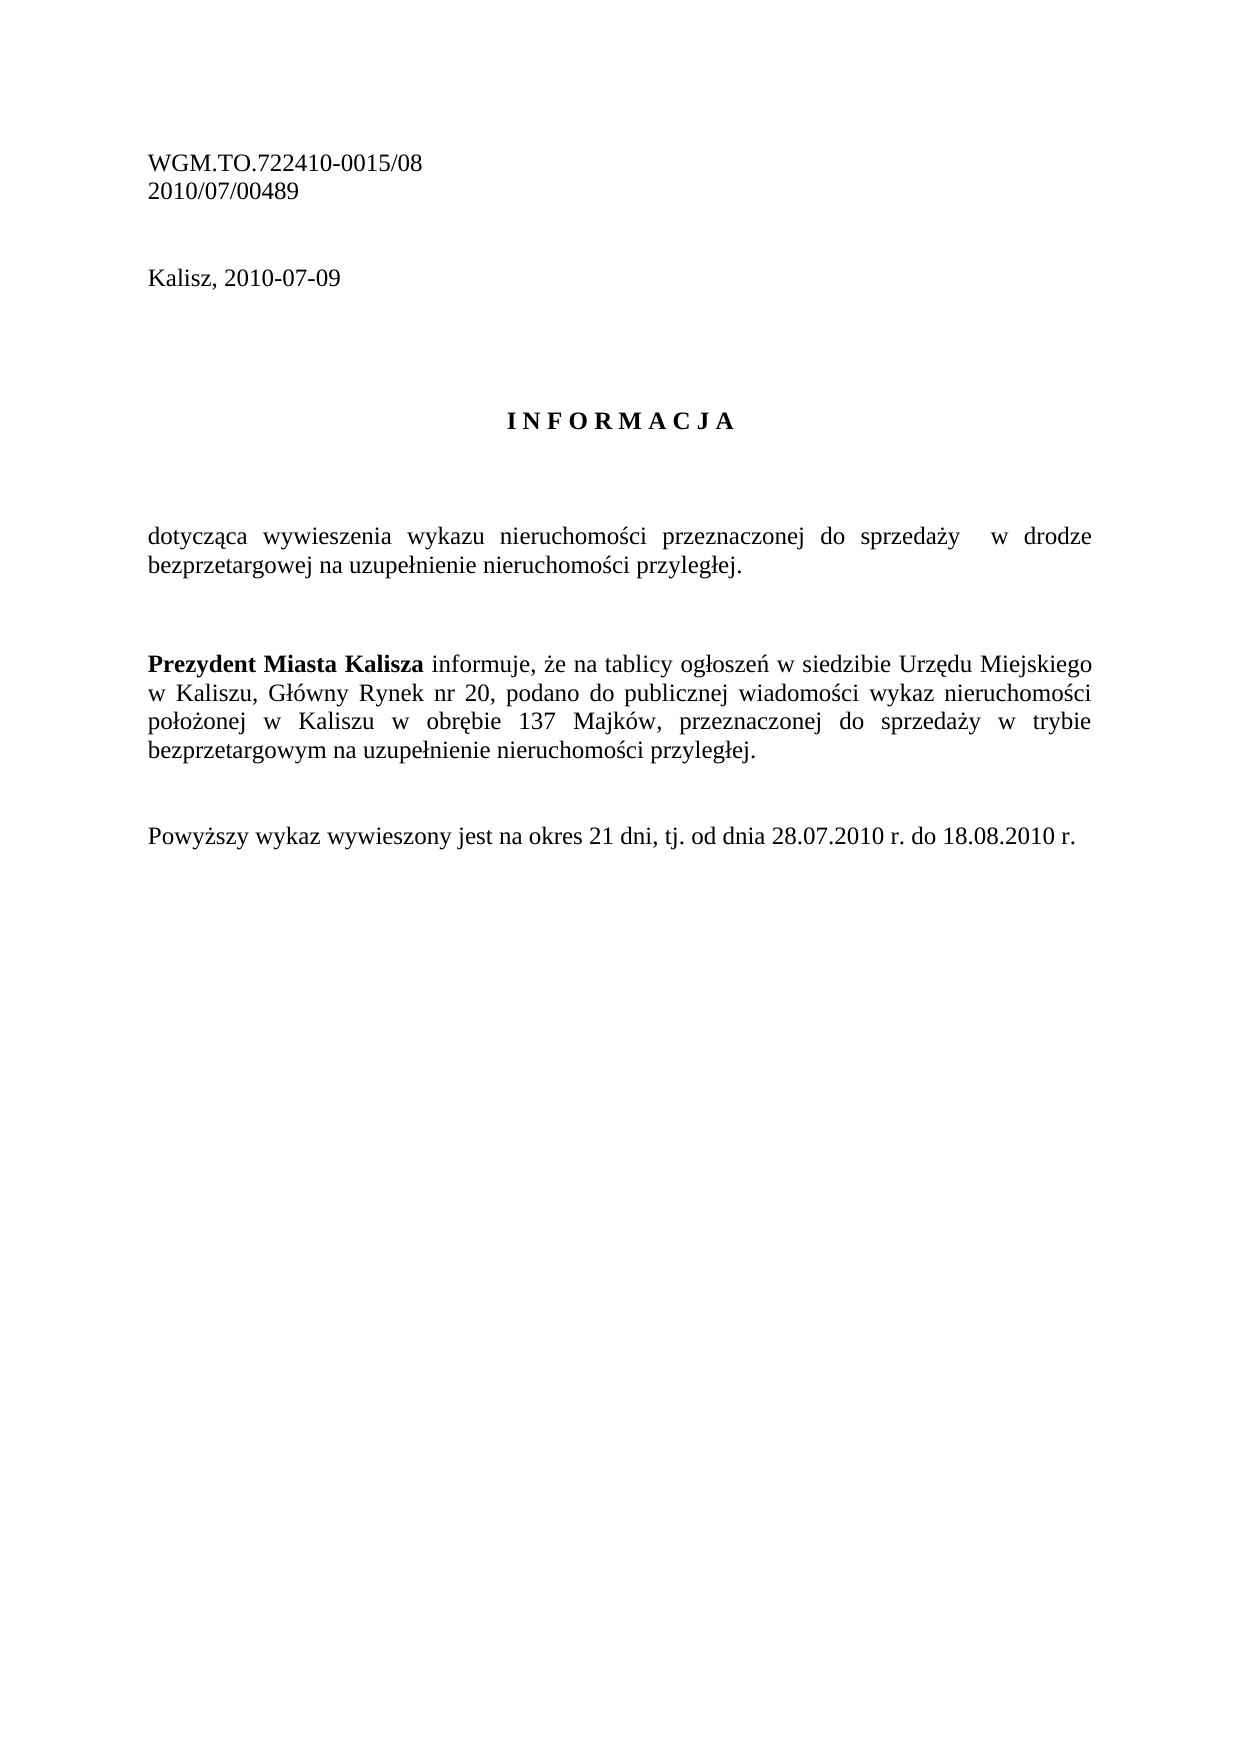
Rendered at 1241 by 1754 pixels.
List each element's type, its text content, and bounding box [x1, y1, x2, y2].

text WGM.TO.722410-0015/08 [148, 148, 1093, 176]
text Prezydent Miasta Kalisza informuje, że na tablicy ogłoszeń w siedzibie Urzędu Miejskiego w Kaliszu, Główny Rynek nr 20, podano do publicznej wiadomości wykaz nieruchomości położonej w Kaliszu w obrębie 137 Majków, przeznaczonej do sprzedaży w trybie bezprzetargowym na uzupełnienie nieruchomości przyległej. [148, 649, 1093, 764]
text Powyższy wykaz wywieszony jest na okres 21 dni, tj. od dnia 28.07.2010 r. do 18.08.2010 r. [148, 821, 1093, 850]
subtitle I N F O R M A C J A [148, 406, 1093, 435]
text dotycząca wywieszenia wykazu nieruchomości przeznaczonej do sprzedaży w drodze bezprzetargowej na uzupełnienie nieruchomości przyległej. [148, 521, 1093, 579]
text 2010/07/00489 [148, 176, 1093, 205]
text Kalisz, 2010-07-09 [148, 263, 1093, 291]
